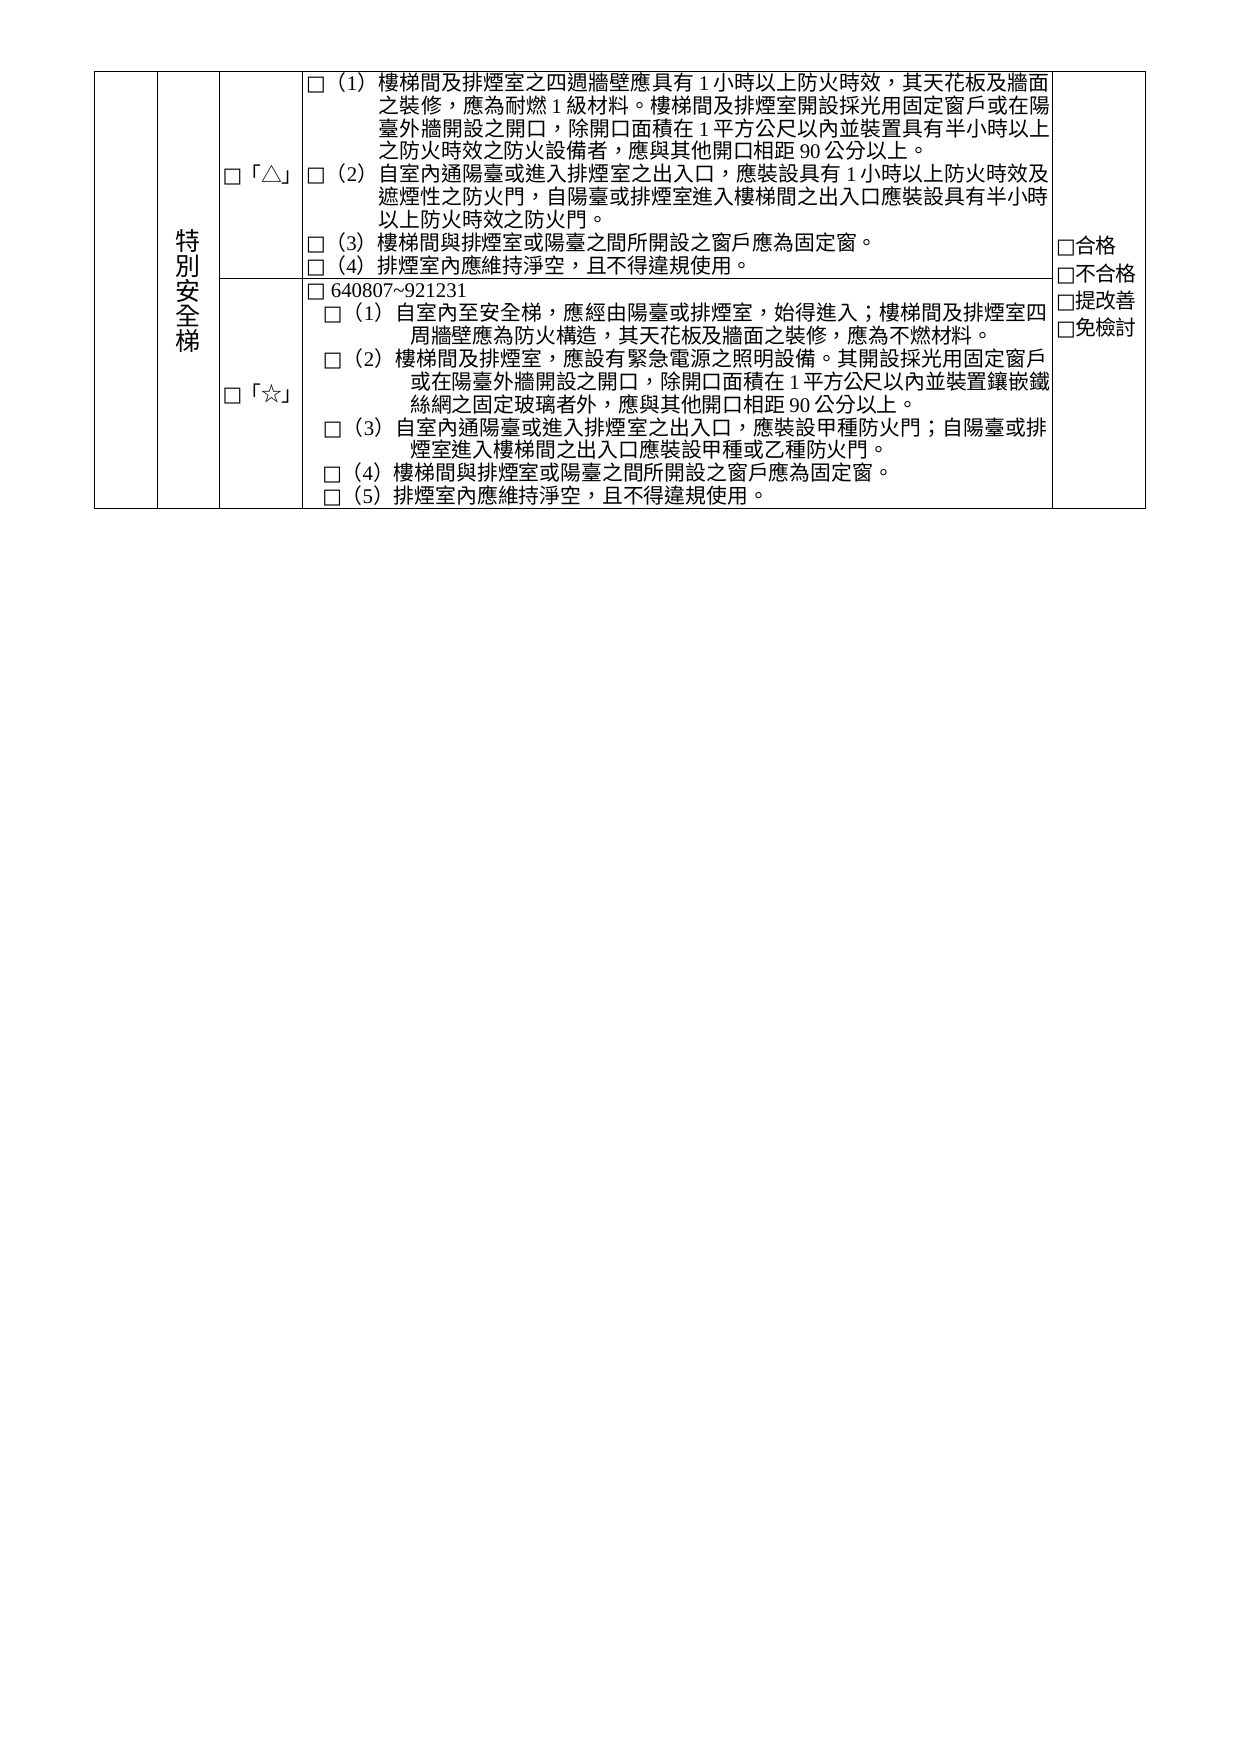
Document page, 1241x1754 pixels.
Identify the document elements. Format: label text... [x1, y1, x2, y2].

table_cell □ 640807~921231 □（1）自室內至安全梯，應經由陽臺或排煙室，始得進入；樓梯間及排煙室四周牆壁應為防火構造，其天花板及牆面之裝修，應為不燃材料。 □（2）樓梯間及排煙室，應設有緊急電源之照明設備。其開設採光用固定窗戶或在陽臺外牆開設之開口，除開口面積在1平方公尺以內並裝置鑲嵌鐵絲網之固定玻璃者外，應與其他開口相距90公分以上。 □（3）自室內通陽臺或進入排煙室之出入口，應裝設甲種防火門；自陽臺或排煙室進入樓梯間之出入口應裝設甲種或乙種防火門。 □（4）樓梯間與排煙室或陽臺之間所開設之窗戶應為固定窗。 □（5）排煙室內應維持淨空，且不得違規使用。 [303, 279, 1052, 508]
table_cell 特別安全梯 [158, 72, 219, 508]
table_cell [95, 72, 157, 508]
table_cell □（1）樓梯間及排煙室之四週牆壁應具有1小時以上防火時效，其天花板及牆面之裝修，應為耐燃1級材料。樓梯間及排煙室開設採光用固定窗戶或在陽臺外牆開設之開口，除開口面積在1平方公尺以內並裝置具有半小時以上之防火時效之防火設備者，應與其他開口相距90公分以上。 □（2）自室內通陽臺或進入排煙室之出入口，應裝設具有1小時以上防火時效及遮煙性之防火門，自陽臺或排煙室進入樓梯間之出入口應裝設具有半小時以上防火時效之防火門。 □（3）樓梯間與排煙室或陽臺之間所開設之窗戶應為固定窗。 □（4）排煙室內應維持淨空，且不得違規使用。 [303, 72, 1052, 278]
table_cell □「△」 [220, 72, 302, 278]
table_cell □「☆」 [220, 279, 302, 508]
table_cell □合格 □不合格 □提改善 □免檢討 [1053, 72, 1145, 508]
